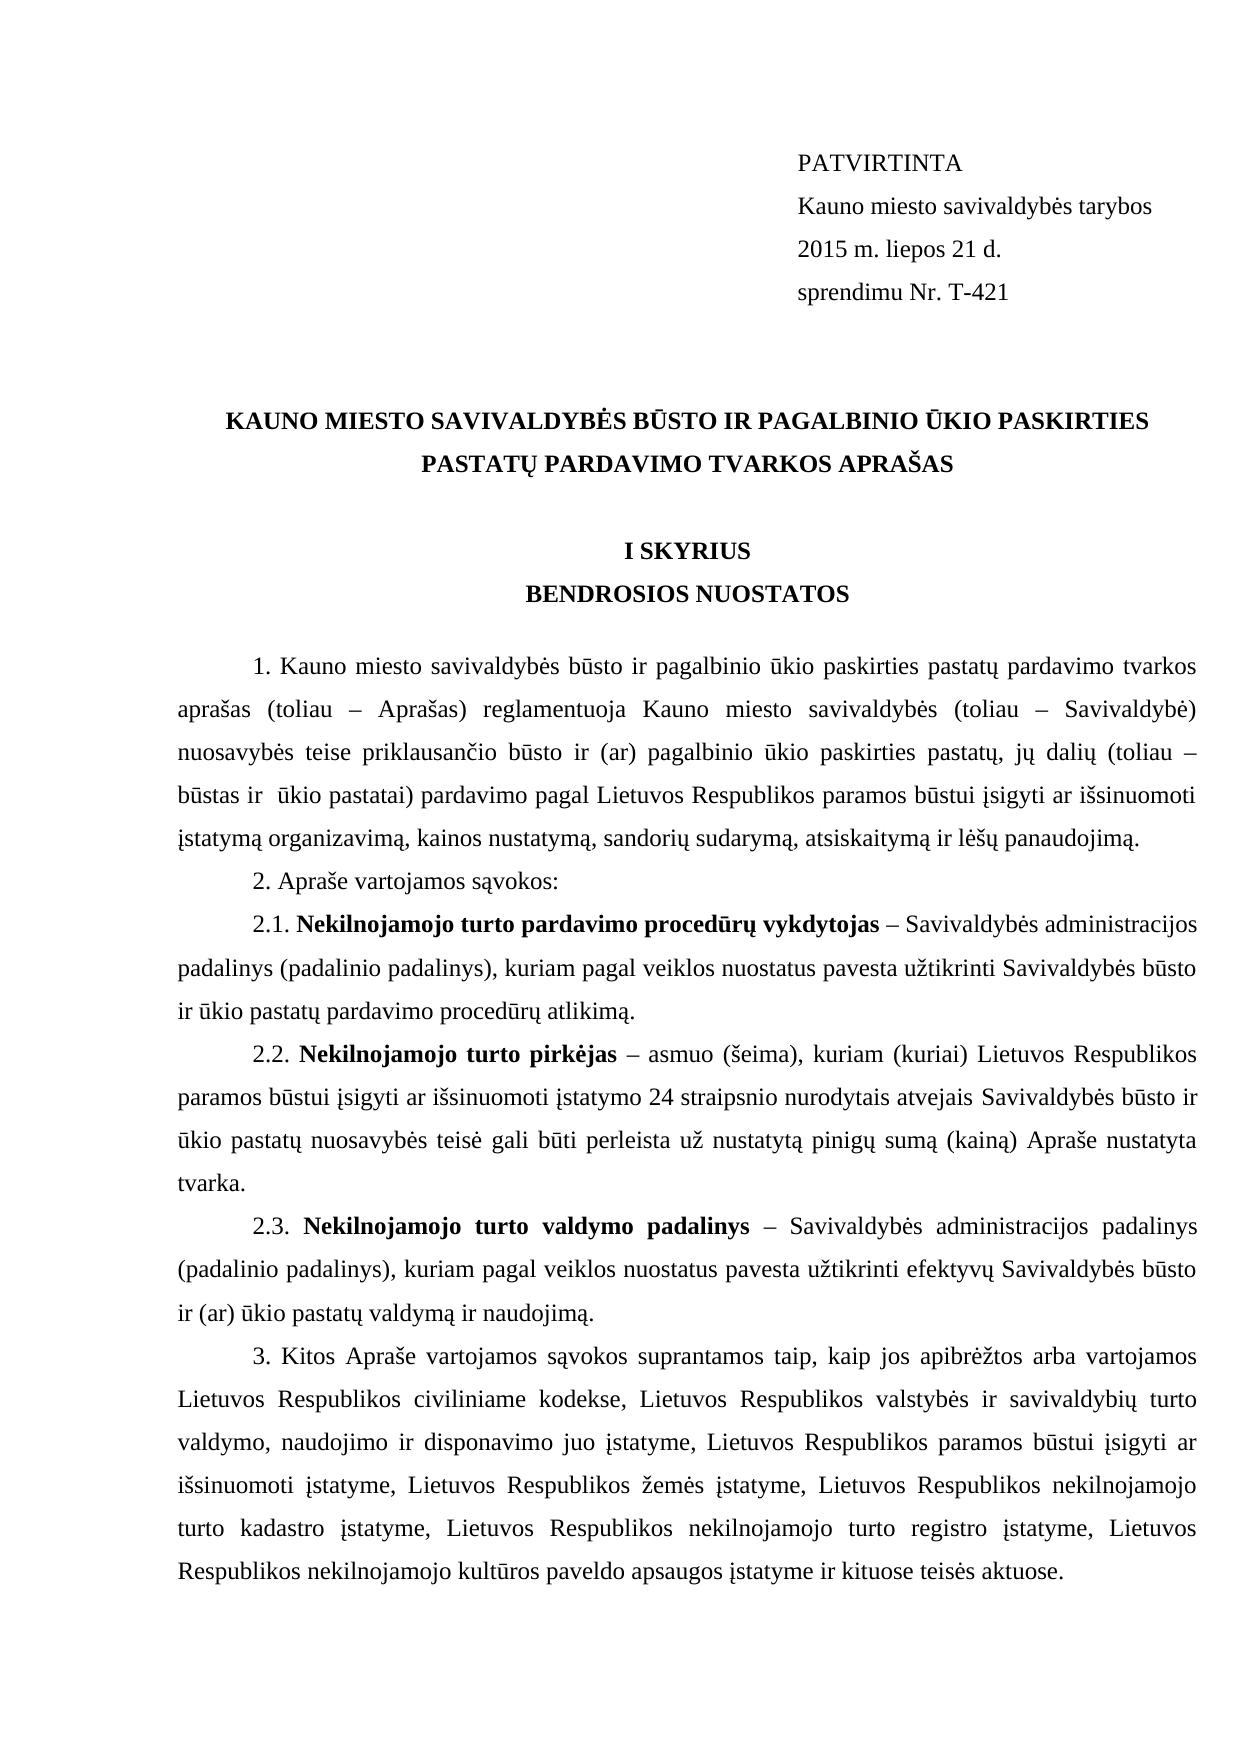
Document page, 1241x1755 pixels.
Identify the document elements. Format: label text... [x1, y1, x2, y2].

text KAUNO MIESTO savivaldybės BŪSTO IR PAGALBINIO ŪKIO PASKIRTIES PASTATŲ PARDAVIMO TVARKOS APRAŠAS [177, 406, 1198, 478]
text 2015 m. liepos 21 d. [177, 234, 1198, 263]
text 3. Kitos Apraše vartojamos sąvokos suprantamos taip, kaip jos apibrėžtos arba vartojamos Lietuvos Respublikos civiliniame kodekse, Lietuvos Respublikos valstybės ir savivaldybių turto valdymo, naudojimo ir disponavimo juo įstatyme, Lietuvos Respublikos paramos būstui įsigyti ar išsinuomoti įstatyme, Lietuvos Respublikos žemės įstatyme, Lietuvos Respublikos nekilnojamojo turto kadastro įstatyme, Lietuvos Respublikos nekilnojamojo turto registro įstatyme, Lietuvos Respublikos nekilnojamojo kultūros paveldo apsaugos įstatyme ir kituose teisės aktuose. [177, 1341, 1198, 1585]
text PATVIRTINTA [177, 148, 1198, 176]
text I SKYRIUS [177, 536, 1198, 564]
text Kauno miesto savivaldybės tarybos [177, 191, 1198, 219]
text 2.1. Nekilnojamojo turto pardavimo procedūrų vykdytojas – Savivaldybės administracijos padalinys (padalinio padalinys), kuriam pagal veiklos nuostatus pavesta užtikrinti Savivaldybės būsto ir ūkio pastatų pardavimo procedūrų atlikimą. [177, 909, 1198, 1024]
text BENDROSIOS NUOSTATOS [177, 579, 1198, 608]
text 2.2. Nekilnojamojo turto pirkėjas – asmuo (šeima), kuriam (kuriai) Lietuvos Respublikos paramos būstui įsigyti ar išsinuomoti įstatymo 24 straipsnio nurodytais atvejais Savivaldybės būsto ir ūkio pastatų nuosavybės teisė gali būti perleista už nustatytą pinigų sumą (kainą) Apraše nustatyta tvarka. [177, 1039, 1198, 1197]
text sprendimu Nr. T-421 [177, 277, 1198, 306]
text 1. Kauno miesto savivaldybės būsto ir pagalbinio ūkio paskirties pastatų pardavimo tvarkos aprašas (toliau – Aprašas) reglamentuoja Kauno miesto savivaldybės (toliau – Savivaldybė) nuosavybės teise priklausančio būsto ir (ar) pagalbinio ūkio paskirties pastatų, jų dalių (toliau – būstas ir ūkio pastatai) pardavimo pagal Lietuvos Respublikos paramos būstui įsigyti ar išsinuomoti įstatymą organizavimą, kainos nustatymą, sandorių sudarymą, atsiskaitymą ir lėšų panaudojimą. [177, 651, 1198, 852]
text 2.3. Nekilnojamojo turto valdymo padalinys – Savivaldybės administracijos padalinys (padalinio padalinys), kuriam pagal veiklos nuostatus pavesta užtikrinti efektyvų Savivaldybės būsto ir (ar) ūkio pastatų valdymą ir naudojimą. [177, 1211, 1198, 1326]
text 2. Apraše vartojamos sąvokos: [177, 866, 1198, 895]
